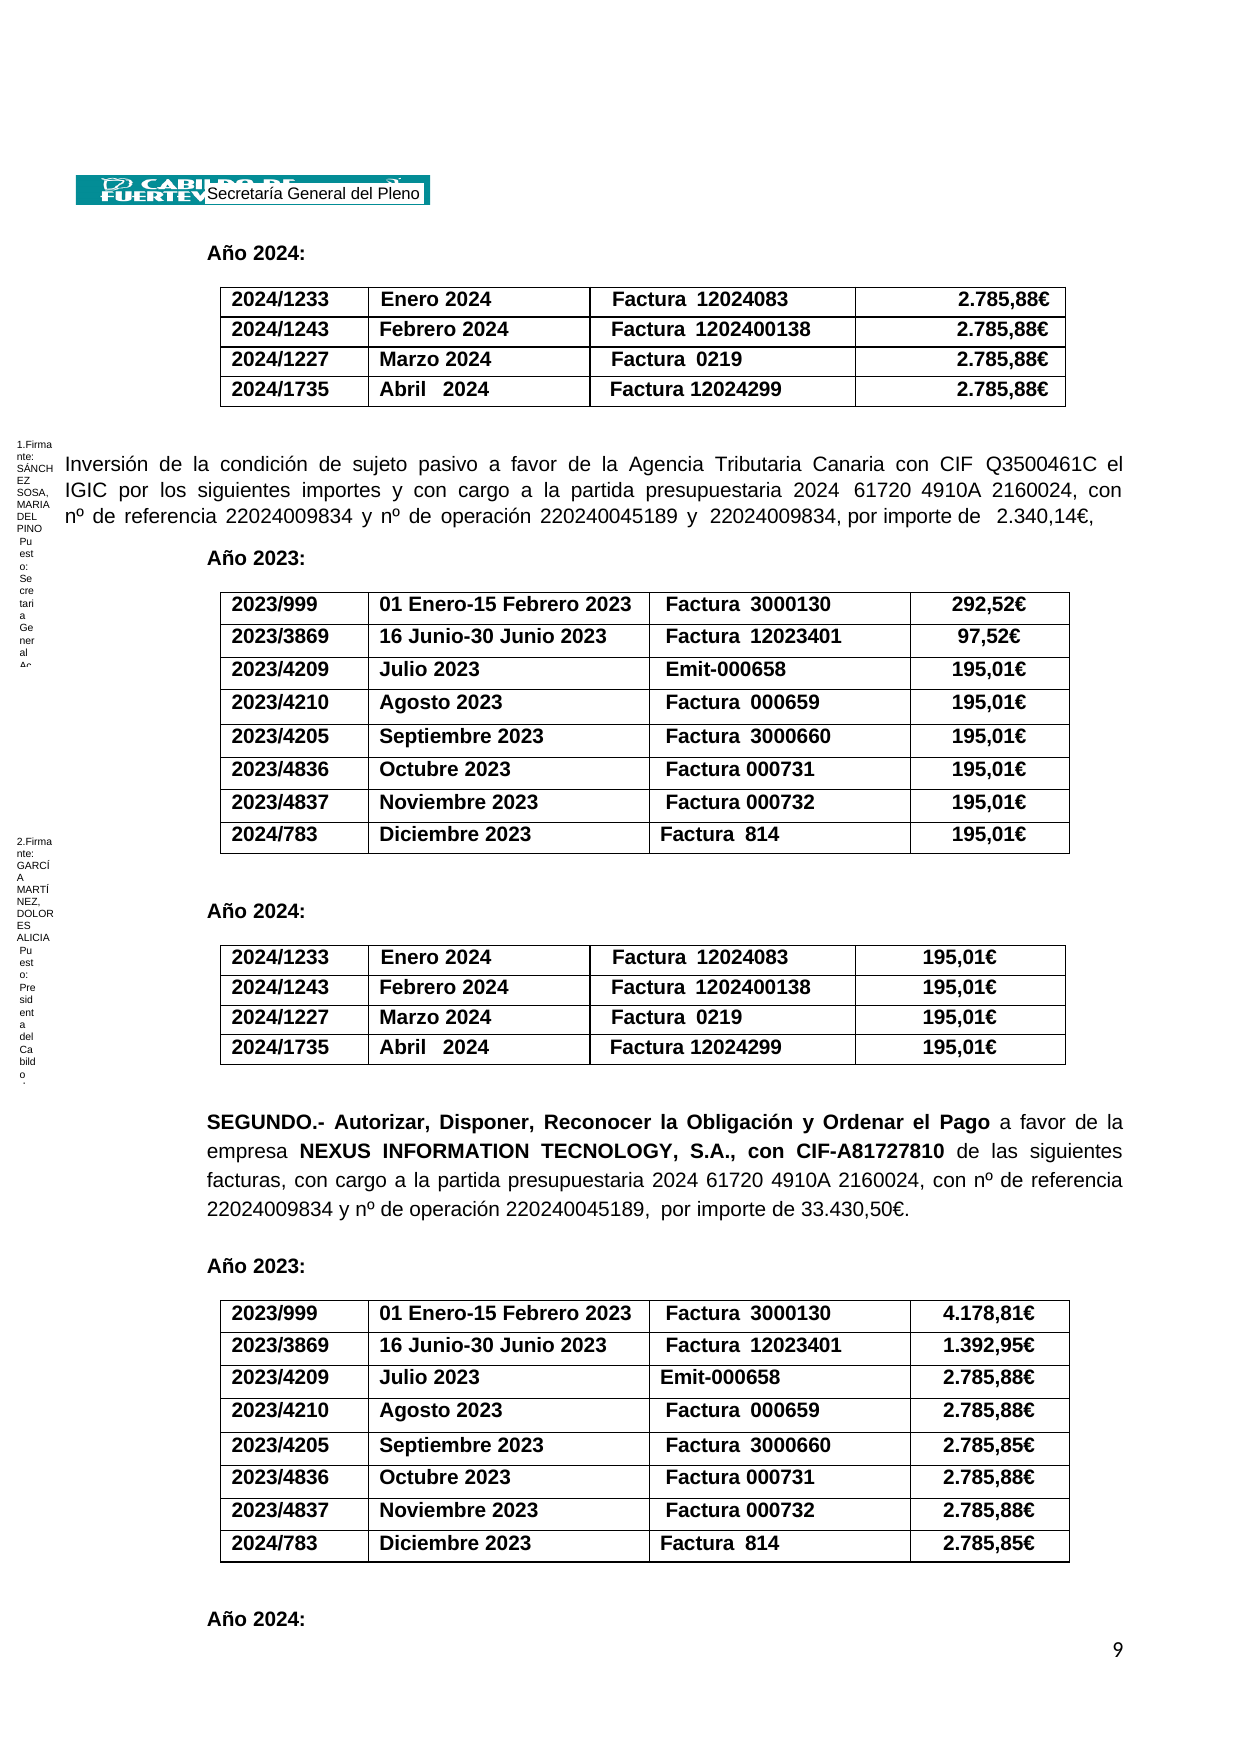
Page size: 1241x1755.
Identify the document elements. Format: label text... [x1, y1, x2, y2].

table_cell Factura 000659 [650, 1399, 910, 1432]
text 1.Firmante: SÁNCHEZ SOSA,MARIA DEL PINO [17, 439, 54, 535]
subtitle Año 2023: [207, 546, 1241, 570]
table_cell Factura 000659 [650, 690, 910, 724]
table_cell 1.392,95€ [911, 1333, 1069, 1365]
subtitle Año 2023: [207, 1254, 1241, 1278]
table_cell Febrero 2024 [369, 318, 589, 346]
table_header Factura 12024083 [591, 946, 855, 975]
table_cell 2024/783 [221, 823, 368, 853]
table_cell 2.785,88€ [856, 348, 1065, 376]
table_cell 2023/4837 [221, 1499, 368, 1530]
table_cell Marzo 2024 [369, 348, 589, 376]
table_cell 195,01€ [911, 758, 1069, 789]
table_cell 2.785,88€ [856, 318, 1065, 346]
table_cell 2023/4836 [221, 758, 368, 789]
table_cell 2024/1243 [221, 318, 368, 346]
table_cell Emit-000658 [650, 658, 910, 689]
subtitle Año 2024: [207, 241, 1241, 265]
table_header 4.178,81€ [911, 1301, 1069, 1332]
picture [364, 1704, 984, 1725]
picture [75, 175, 431, 205]
table_cell Factura 3000660 [650, 725, 910, 757]
table_cell Marzo 2024 [369, 1006, 589, 1034]
table_cell 2024/1243 [221, 976, 368, 1004]
text Año 2024: [207, 899, 1241, 923]
table_cell 2024/1227 [221, 1006, 368, 1034]
table_cell Factura 12024299 [591, 377, 855, 406]
table_cell Diciembre 2023 [369, 823, 649, 853]
table_header Factura 12024083 [591, 288, 855, 316]
table_cell 195,01€ [911, 823, 1069, 853]
text 9 [94, 1636, 1123, 1664]
table_header 195,01€ [856, 946, 1065, 975]
table_cell Factura 000731 [650, 1466, 910, 1497]
table_cell 2023/4210 [221, 1399, 368, 1432]
text Puesto: Presidenta del Cabildo de Fuerteventura Fecha Firma: 30/12/2024 14:14:02 [19, 944, 36, 1084]
table_header 01 Enero-15 Febrero 2023 [369, 593, 649, 624]
table_cell 2024/1735 [221, 1035, 368, 1064]
table_cell 2023/4836 [221, 1466, 368, 1497]
table_cell Septiembre 2023 [369, 1433, 649, 1465]
table_cell 2023/4209 [221, 658, 368, 689]
table_cell 2023/4210 [221, 690, 368, 724]
table_cell Abril 2024 [369, 1035, 589, 1064]
table_cell Julio 2023 [369, 1366, 649, 1397]
table_cell Factura 3000660 [650, 1433, 910, 1465]
table_cell 2023/3869 [221, 625, 368, 657]
table_cell 2024/783 [221, 1531, 368, 1561]
table_cell Factura 000732 [650, 790, 910, 822]
table_cell 2023/4209 [221, 1366, 368, 1397]
table_cell Factura 0219 [591, 348, 855, 376]
table_cell 97,52€ [911, 625, 1069, 657]
table_header Enero 2024 [369, 946, 589, 975]
table_header Enero 2024 [369, 288, 589, 316]
text Puesto: Secretaria General Acctal. del Pleno Fecha Firma: 30/12/2024 13:48:34 [19, 535, 37, 667]
table_cell 195,01€ [911, 658, 1069, 689]
table_cell 195,01€ [856, 1006, 1065, 1034]
table_cell Factura 814 [650, 823, 910, 853]
table_cell Factura 12023401 [650, 1333, 910, 1365]
table_cell 195,01€ [856, 976, 1065, 1004]
text Inversión de la condición de sujeto pasivo a favor de la Agencia Tributaria Canaria con CIF Q3500461C el IGIC por los siguientes importes y con cargo a la partida presupuestaria 2024 61720 4910A 2160024, con nº de referencia 22024009834 y nº de operación 220240045189 y 22024009834, por importe de 2.340,14€, [64, 452, 1123, 528]
table_cell 2023/4205 [221, 1433, 368, 1465]
table_header 2024/1233 [221, 946, 368, 975]
table_cell 16 Junio-30 Junio 2023 [369, 625, 649, 657]
table_header 292,52€ [911, 593, 1069, 624]
table_cell 195,01€ [911, 690, 1069, 724]
table_cell 2.785,88€ [911, 1499, 1069, 1530]
table_cell 2.785,85€ [911, 1531, 1069, 1561]
table_cell 2.785,88€ [856, 377, 1065, 406]
table_cell Factura 1202400138 [591, 318, 855, 346]
table_cell Julio 2023 [369, 658, 649, 689]
table_header 2024/1233 [221, 288, 368, 316]
table_cell Factura 0219 [591, 1006, 855, 1034]
table_cell Factura 000732 [650, 1499, 910, 1530]
table_cell Factura 814 [650, 1531, 910, 1561]
table_cell Factura 1202400138 [591, 976, 855, 1004]
table_header 2023/999 [221, 1301, 368, 1332]
table_cell Factura 000731 [650, 758, 910, 789]
table_cell 2024/1735 [221, 377, 368, 406]
table_cell Agosto 2023 [369, 690, 649, 724]
table_cell 2.785,88€ [911, 1399, 1069, 1432]
text Año 2024: [207, 1607, 1241, 1631]
table_cell 195,01€ [856, 1035, 1065, 1064]
table_cell 16 Junio-30 Junio 2023 [369, 1333, 649, 1365]
table_header 2023/999 [221, 593, 368, 624]
table_cell Febrero 2024 [369, 976, 589, 1004]
table_cell Noviembre 2023 [369, 1499, 649, 1530]
table_cell 2.785,88€ [911, 1466, 1069, 1497]
table_cell Abril 2024 [369, 377, 589, 406]
table_cell Factura 12023401 [650, 625, 910, 657]
table_cell Septiembre 2023 [369, 725, 649, 757]
text SEGUNDO.- Autorizar, Disponer, Reconocer la Obligación y Ordenar el Pago a favor de la empresa NEXUS INFORMATION TECNOLOGY, S.A., con CIF-A81727810 de las siguientes facturas, con cargo a la partida presupuestaria 2024 61720 4910A 2160024, con nº de referencia 22024009834 y nº de operación 220240045189, por importe de 33.430,50€. [207, 1110, 1123, 1221]
table_cell 195,01€ [911, 790, 1069, 822]
table_cell Diciembre 2023 [369, 1531, 649, 1561]
table_cell Noviembre 2023 [369, 790, 649, 822]
table_cell Octubre 2023 [369, 758, 649, 789]
table_cell 2024/1227 [221, 348, 368, 376]
text 2.Firmante: GARCÍA MARTÍNEZ, DOLORES ALICIA [17, 836, 54, 944]
table_cell Agosto 2023 [369, 1399, 649, 1432]
table_header 2.785,88€ [856, 288, 1065, 316]
table_cell 2023/4205 [221, 725, 368, 757]
table_header Factura 3000130 [650, 593, 910, 624]
table_header Factura 3000130 [650, 1301, 910, 1332]
table_cell 2.785,88€ [911, 1366, 1069, 1397]
table_header 01 Enero-15 Febrero 2023 [369, 1301, 649, 1332]
table_cell 2.785,85€ [911, 1433, 1069, 1465]
table_cell 2023/3869 [221, 1333, 368, 1365]
table_cell Octubre 2023 [369, 1466, 649, 1497]
table_cell 2023/4837 [221, 790, 368, 822]
table_cell 195,01€ [911, 725, 1069, 757]
table_cell Emit-000658 [650, 1366, 910, 1397]
table_cell Factura 12024299 [591, 1035, 855, 1064]
